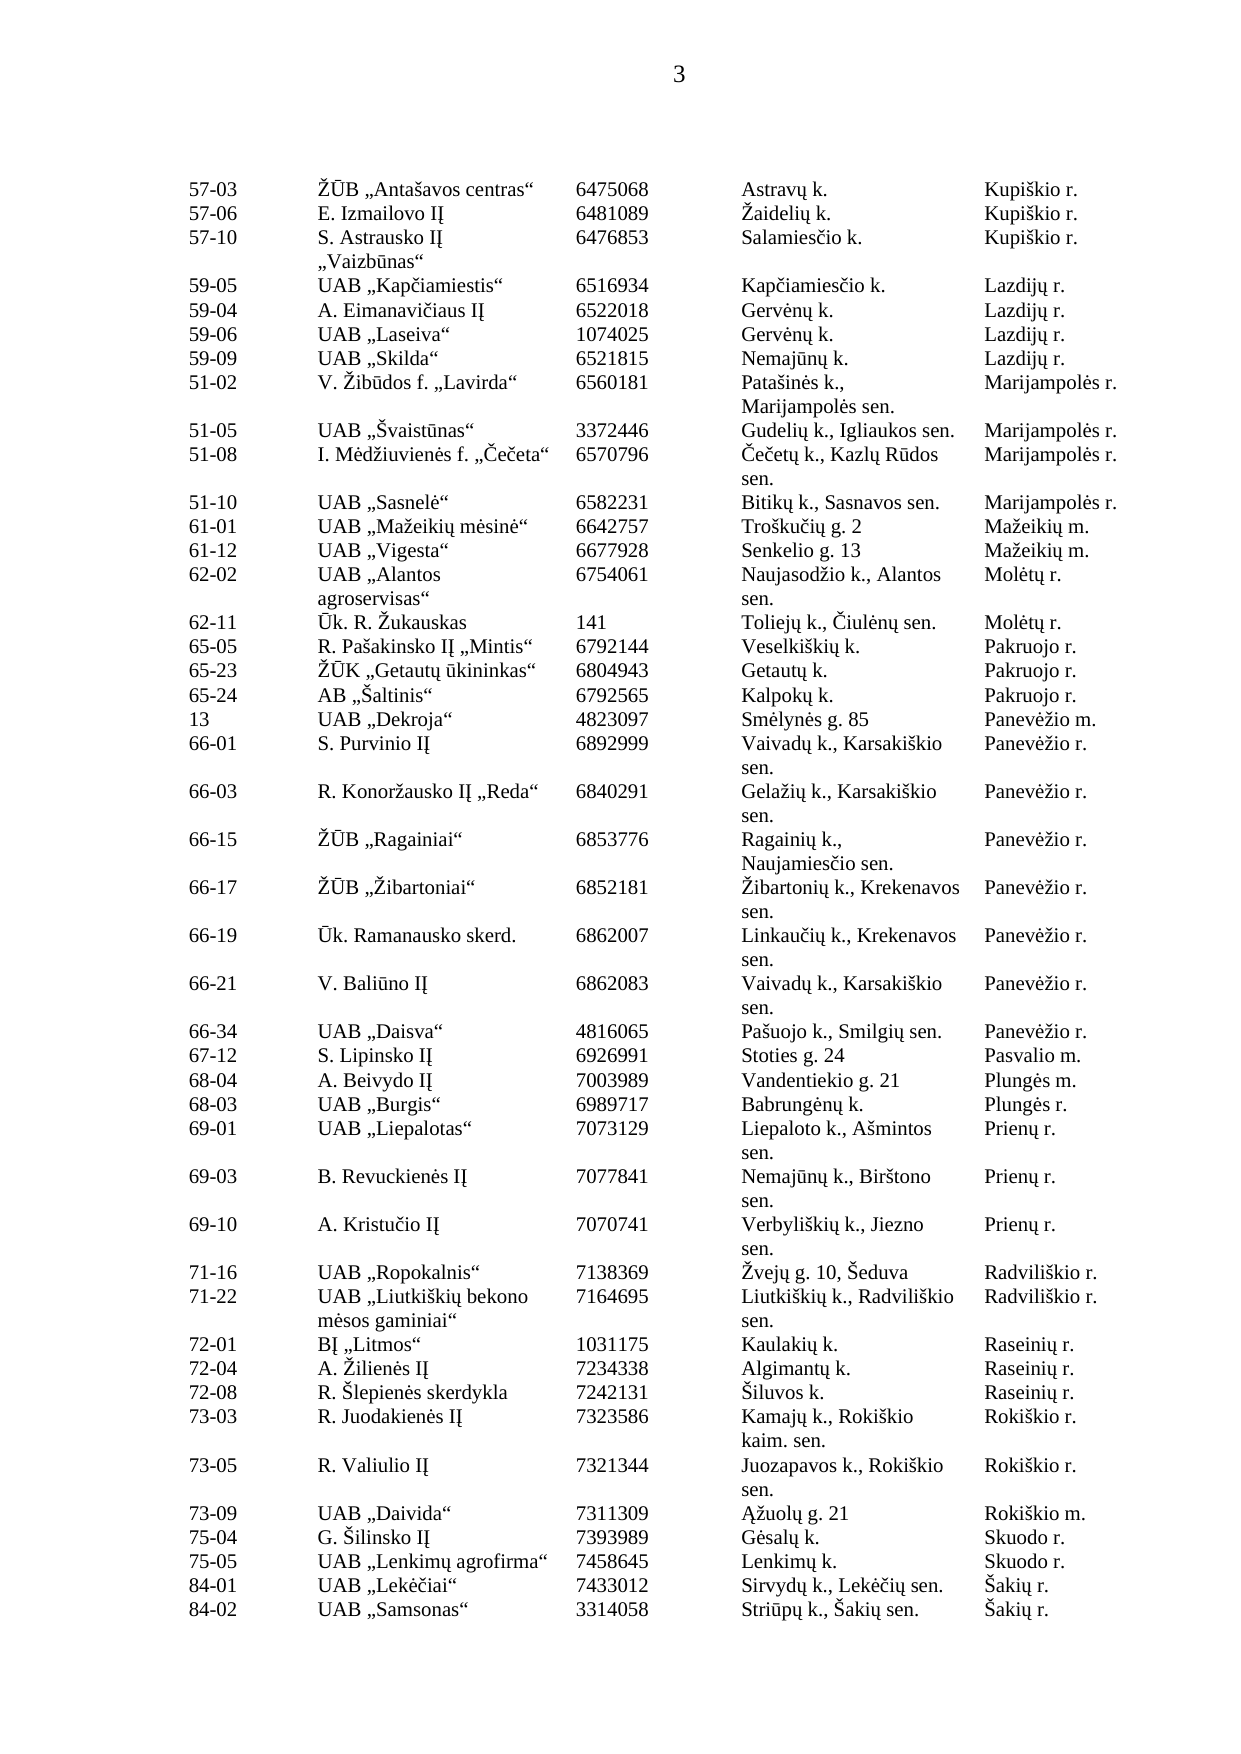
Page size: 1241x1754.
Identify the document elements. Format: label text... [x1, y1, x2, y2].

table_cell A. Beivydo IĮ [306, 1068, 564, 1092]
table_cell UAB „Sasnelė“ [306, 490, 564, 514]
table_cell BĮ „Litmos“ [306, 1332, 564, 1356]
table_cell 61-01 [177, 514, 306, 538]
table_cell 141 [564, 610, 730, 634]
table_cell Šakių r. [973, 1597, 1181, 1621]
table_cell Nemajūnų k., Birštono sen. [730, 1164, 973, 1212]
table_cell Veselkiškių k. [730, 634, 973, 658]
table_cell 7458645 [564, 1549, 730, 1573]
table_cell R. Pašakinsko IĮ „Mintis“ [306, 634, 564, 658]
table_cell A. Kristučio IĮ [306, 1212, 564, 1260]
table_cell Kalpokų k. [730, 683, 973, 707]
table_cell Panevėžio r. [973, 779, 1181, 827]
table_cell Radviliškio r. [973, 1284, 1181, 1332]
table_cell UAB „Daivida“ [306, 1501, 564, 1525]
table_cell Verbyliškių k., Jiezno sen. [730, 1212, 973, 1260]
table_cell 72-01 [177, 1332, 306, 1356]
table_cell Lazdijų r. [973, 274, 1181, 297]
table_cell Panevėžio r. [973, 827, 1181, 875]
table_cell Panevėžio r. [973, 875, 1181, 923]
table_cell Panevėžio r. [973, 923, 1181, 971]
table_cell 13 [177, 707, 306, 731]
table_cell Pasvalio m. [973, 1044, 1181, 1067]
table_cell 6481089 [564, 201, 730, 225]
table_cell 51-10 [177, 490, 306, 514]
table_cell 68-04 [177, 1068, 306, 1092]
table_cell Liepaloto k., Ašmintos sen. [730, 1116, 973, 1164]
table_cell S. Lipinsko IĮ [306, 1044, 564, 1067]
table_cell Kamajų k., Rokiškio kaim. sen. [730, 1404, 973, 1452]
table_cell 6677928 [564, 538, 730, 562]
table_cell ŽŪB „Žibartoniai“ [306, 875, 564, 923]
table_cell UAB „Liutkiškių bekono mėsos gaminiai“ [306, 1284, 564, 1332]
table_cell Panevėžio r. [973, 731, 1181, 779]
table_cell 66-21 [177, 971, 306, 1019]
table_cell Prienų r. [973, 1212, 1181, 1260]
table_cell E. Izmailovo IĮ [306, 201, 564, 225]
table_cell Lenkimų k. [730, 1549, 973, 1573]
table_cell 69-03 [177, 1164, 306, 1212]
table_cell Stoties g. 24 [730, 1044, 973, 1067]
table_cell 6792565 [564, 683, 730, 707]
table_cell 6862007 [564, 923, 730, 971]
table_cell 6853776 [564, 827, 730, 875]
table_cell 68-03 [177, 1092, 306, 1116]
table_cell 66-03 [177, 779, 306, 827]
table_cell 62-02 [177, 562, 306, 610]
table_cell 71-22 [177, 1284, 306, 1332]
table_cell Mažeikių m. [973, 514, 1181, 538]
table_cell ŽŪB „Antašavos centras“ [306, 177, 564, 201]
table_cell Rokiškio r. [973, 1404, 1181, 1452]
table_cell Smėlynės g. 85 [730, 707, 973, 731]
table_cell 62-11 [177, 610, 306, 634]
table_cell Vaivadų k., Karsakiškio sen. [730, 971, 973, 1019]
table_cell AB „Šaltinis“ [306, 683, 564, 707]
table_cell Raseinių r. [973, 1356, 1181, 1380]
table_cell 59-05 [177, 274, 306, 297]
table_cell Pakruojo r. [973, 634, 1181, 658]
table_cell Marijampolės r. [973, 442, 1181, 490]
table_cell Kupiškio r. [973, 225, 1181, 273]
table_cell 71-16 [177, 1260, 306, 1284]
table_cell Pašuojo k., Smilgių sen. [730, 1019, 973, 1043]
table_cell UAB „Daisva“ [306, 1019, 564, 1043]
table_cell Šiluvos k. [730, 1380, 973, 1404]
table_cell Patašinės k., Marijampolės sen. [730, 370, 973, 418]
table_cell Liutkiškių k., Radviliškio sen. [730, 1284, 973, 1332]
table_cell 7164695 [564, 1284, 730, 1332]
table_cell 84-01 [177, 1573, 306, 1597]
table_cell Lazdijų r. [973, 298, 1181, 322]
table_cell Sirvydų k., Lekėčių sen. [730, 1573, 973, 1597]
table_cell 7138369 [564, 1260, 730, 1284]
table_cell ŽŪK „Getautų ūkininkas“ [306, 659, 564, 682]
table_cell Linkaučių k., Krekenavos sen. [730, 923, 973, 971]
table_cell 69-01 [177, 1116, 306, 1164]
table_cell Žvejų g. 10, Šeduva [730, 1260, 973, 1284]
table_cell 69-10 [177, 1212, 306, 1260]
table_cell 72-04 [177, 1356, 306, 1380]
table_cell 73-09 [177, 1501, 306, 1525]
table_cell 65-23 [177, 659, 306, 682]
table_cell B. Revuckienės IĮ [306, 1164, 564, 1212]
table_cell Gervėnų k. [730, 298, 973, 322]
table_cell Algimantų k. [730, 1356, 973, 1380]
table_cell UAB „Ropokalnis“ [306, 1260, 564, 1284]
table_cell 6852181 [564, 875, 730, 923]
table_cell Ąžuolų g. 21 [730, 1501, 973, 1525]
table_cell UAB „Dekroja“ [306, 707, 564, 731]
table_cell Radviliškio r. [973, 1260, 1181, 1284]
table_cell Troškučių g. 2 [730, 514, 973, 538]
table_cell 73-05 [177, 1453, 306, 1501]
table_cell R. Juodakienės IĮ [306, 1404, 564, 1452]
table_cell Šakių r. [973, 1573, 1181, 1597]
table_cell Toliejų k., Čiulėnų sen. [730, 610, 973, 634]
table_cell UAB „Švaistūnas“ [306, 418, 564, 442]
table_cell UAB „Laseiva“ [306, 322, 564, 346]
table_cell 66-01 [177, 731, 306, 779]
table_cell 57-10 [177, 225, 306, 273]
table_cell S. Purvinio IĮ [306, 731, 564, 779]
table_cell 7242131 [564, 1380, 730, 1404]
table_cell 6476853 [564, 225, 730, 273]
table_cell UAB „Burgis“ [306, 1092, 564, 1116]
table_cell Plungės m. [973, 1068, 1181, 1092]
table_cell 6521815 [564, 346, 730, 370]
table_cell 66-15 [177, 827, 306, 875]
table_cell Rokiškio m. [973, 1501, 1181, 1525]
table_cell A. Žilienės IĮ [306, 1356, 564, 1380]
table_cell 51-08 [177, 442, 306, 490]
table_cell 7073129 [564, 1116, 730, 1164]
table_cell Naujasodžio k., Alantos sen. [730, 562, 973, 610]
table_cell Molėtų r. [973, 562, 1181, 610]
table_cell UAB „Lenkimų agrofirma“ [306, 1549, 564, 1573]
table_cell 6475068 [564, 177, 730, 201]
table_cell 6560181 [564, 370, 730, 418]
table_cell Bitikų k., Sasnavos sen. [730, 490, 973, 514]
table_cell 6792144 [564, 634, 730, 658]
table_cell 75-05 [177, 1549, 306, 1573]
table_cell Getautų k. [730, 659, 973, 682]
table_cell 72-08 [177, 1380, 306, 1404]
table_cell 75-04 [177, 1525, 306, 1549]
table_cell 7321344 [564, 1453, 730, 1501]
table_cell 65-05 [177, 634, 306, 658]
table_cell Babrungėnų k. [730, 1092, 973, 1116]
table_cell V. Žibūdos f. „Lavirda“ [306, 370, 564, 418]
table_cell 4816065 [564, 1019, 730, 1043]
table_cell 6642757 [564, 514, 730, 538]
table_cell 7323586 [564, 1404, 730, 1452]
table_cell 7234338 [564, 1356, 730, 1380]
table_cell 66-17 [177, 875, 306, 923]
table_cell 6862083 [564, 971, 730, 1019]
table_cell Gėsalų k. [730, 1525, 973, 1549]
table_cell Žibartonių k., Krekenavos sen. [730, 875, 973, 923]
table_cell 7070741 [564, 1212, 730, 1260]
table_cell UAB „Vigesta“ [306, 538, 564, 562]
table_cell 66-34 [177, 1019, 306, 1043]
table_cell Gudelių k., Igliaukos sen. [730, 418, 973, 442]
table_cell 84-02 [177, 1597, 306, 1621]
table_cell 6754061 [564, 562, 730, 610]
table_cell Nemajūnų k. [730, 346, 973, 370]
table_cell 3314058 [564, 1597, 730, 1621]
table_cell Striūpų k., Šakių sen. [730, 1597, 973, 1621]
table_cell 1074025 [564, 322, 730, 346]
table_cell V. Baliūno IĮ [306, 971, 564, 1019]
table_cell Ragainių k., Naujamiesčio sen. [730, 827, 973, 875]
table_cell 1031175 [564, 1332, 730, 1356]
table_cell Pakruojo r. [973, 683, 1181, 707]
table_cell Raseinių r. [973, 1380, 1181, 1404]
table_cell 51-02 [177, 370, 306, 418]
table_cell Marijampolės r. [973, 418, 1181, 442]
table_cell 67-12 [177, 1044, 306, 1067]
table_cell 6570796 [564, 442, 730, 490]
table_cell 3372446 [564, 418, 730, 442]
table_cell UAB „Skilda“ [306, 346, 564, 370]
table_cell Panevėžio r. [973, 971, 1181, 1019]
table_cell Plungės r. [973, 1092, 1181, 1116]
table_cell Čečetų k., Kazlų Rūdos sen. [730, 442, 973, 490]
table_cell Raseinių r. [973, 1332, 1181, 1356]
table_cell Prienų r. [973, 1116, 1181, 1164]
table_cell Vandentiekio g. 21 [730, 1068, 973, 1092]
table_cell 6804943 [564, 659, 730, 682]
table_cell Marijampolės r. [973, 490, 1181, 514]
table_cell Prienų r. [973, 1164, 1181, 1212]
table_cell R. Valiulio IĮ [306, 1453, 564, 1501]
table_cell 6989717 [564, 1092, 730, 1116]
table_cell 7077841 [564, 1164, 730, 1212]
table_cell 57-06 [177, 201, 306, 225]
table_cell UAB „Lekėčiai“ [306, 1573, 564, 1597]
table_cell 59-04 [177, 298, 306, 322]
table_cell Kaulakių k. [730, 1332, 973, 1356]
table_cell 51-05 [177, 418, 306, 442]
table_cell Salamiesčio k. [730, 225, 973, 273]
table_cell Vaivadų k., Karsakiškio sen. [730, 731, 973, 779]
table_cell G. Šilinsko IĮ [306, 1525, 564, 1549]
table_cell UAB „Samsonas“ [306, 1597, 564, 1621]
table_cell Lazdijų r. [973, 346, 1181, 370]
table_cell Lazdijų r. [973, 322, 1181, 346]
table_cell Marijampolės r. [973, 370, 1181, 418]
table_cell Kupiškio r. [973, 201, 1181, 225]
table_cell Mažeikių m. [973, 538, 1181, 562]
table_cell ŽŪB „Ragainiai“ [306, 827, 564, 875]
table_cell Panevėžio r. [973, 1019, 1181, 1043]
table_cell 57-03 [177, 177, 306, 201]
table_cell Gervėnų k. [730, 322, 973, 346]
table_cell 4823097 [564, 707, 730, 731]
table_cell 73-03 [177, 1404, 306, 1452]
table_cell R. Konoržausko IĮ „Reda“ [306, 779, 564, 827]
table_cell Rokiškio r. [973, 1453, 1181, 1501]
table_cell 65-24 [177, 683, 306, 707]
table_cell 6582231 [564, 490, 730, 514]
table_cell 6840291 [564, 779, 730, 827]
table_cell A. Eimanavičiaus IĮ [306, 298, 564, 322]
table_cell 6522018 [564, 298, 730, 322]
table_cell 59-06 [177, 322, 306, 346]
table_cell Kapčiamiesčio k. [730, 274, 973, 297]
table_cell Ūk. Ramanausko skerd. [306, 923, 564, 971]
table_cell S. Astrausko IĮ „Vaizbūnas“ [306, 225, 564, 273]
table_cell Žaidelių k. [730, 201, 973, 225]
table_cell UAB „Liepalotas“ [306, 1116, 564, 1164]
table_cell Skuodo r. [973, 1549, 1181, 1573]
table_cell 7433012 [564, 1573, 730, 1597]
table_cell Senkelio g. 13 [730, 538, 973, 562]
table_cell Molėtų r. [973, 610, 1181, 634]
table_cell Skuodo r. [973, 1525, 1181, 1549]
table_cell 7003989 [564, 1068, 730, 1092]
table_cell UAB „Kapčiamiestis“ [306, 274, 564, 297]
table_cell 7311309 [564, 1501, 730, 1525]
table_cell 6892999 [564, 731, 730, 779]
table_cell Pakruojo r. [973, 659, 1181, 682]
table_cell Gelažių k., Karsakiškio sen. [730, 779, 973, 827]
table_cell 7393989 [564, 1525, 730, 1549]
table_cell 6516934 [564, 274, 730, 297]
table_cell Panevėžio m. [973, 707, 1181, 731]
table_cell 59-09 [177, 346, 306, 370]
table_cell I. Mėdžiuvienės f. „Čečeta“ [306, 442, 564, 490]
table_cell UAB „Mažeikių mėsinė“ [306, 514, 564, 538]
table_cell Ūk. R. Žukauskas [306, 610, 564, 634]
table_cell 6926991 [564, 1044, 730, 1067]
table_cell Kupiškio r. [973, 177, 1181, 201]
table_cell 66-19 [177, 923, 306, 971]
table_cell UAB „Alantos agroservisas“ [306, 562, 564, 610]
table_cell R. Šlepienės skerdykla [306, 1380, 564, 1404]
table_cell Juozapavos k., Rokiškio sen. [730, 1453, 973, 1501]
table_cell Astravų k. [730, 177, 973, 201]
table_cell 61-12 [177, 538, 306, 562]
